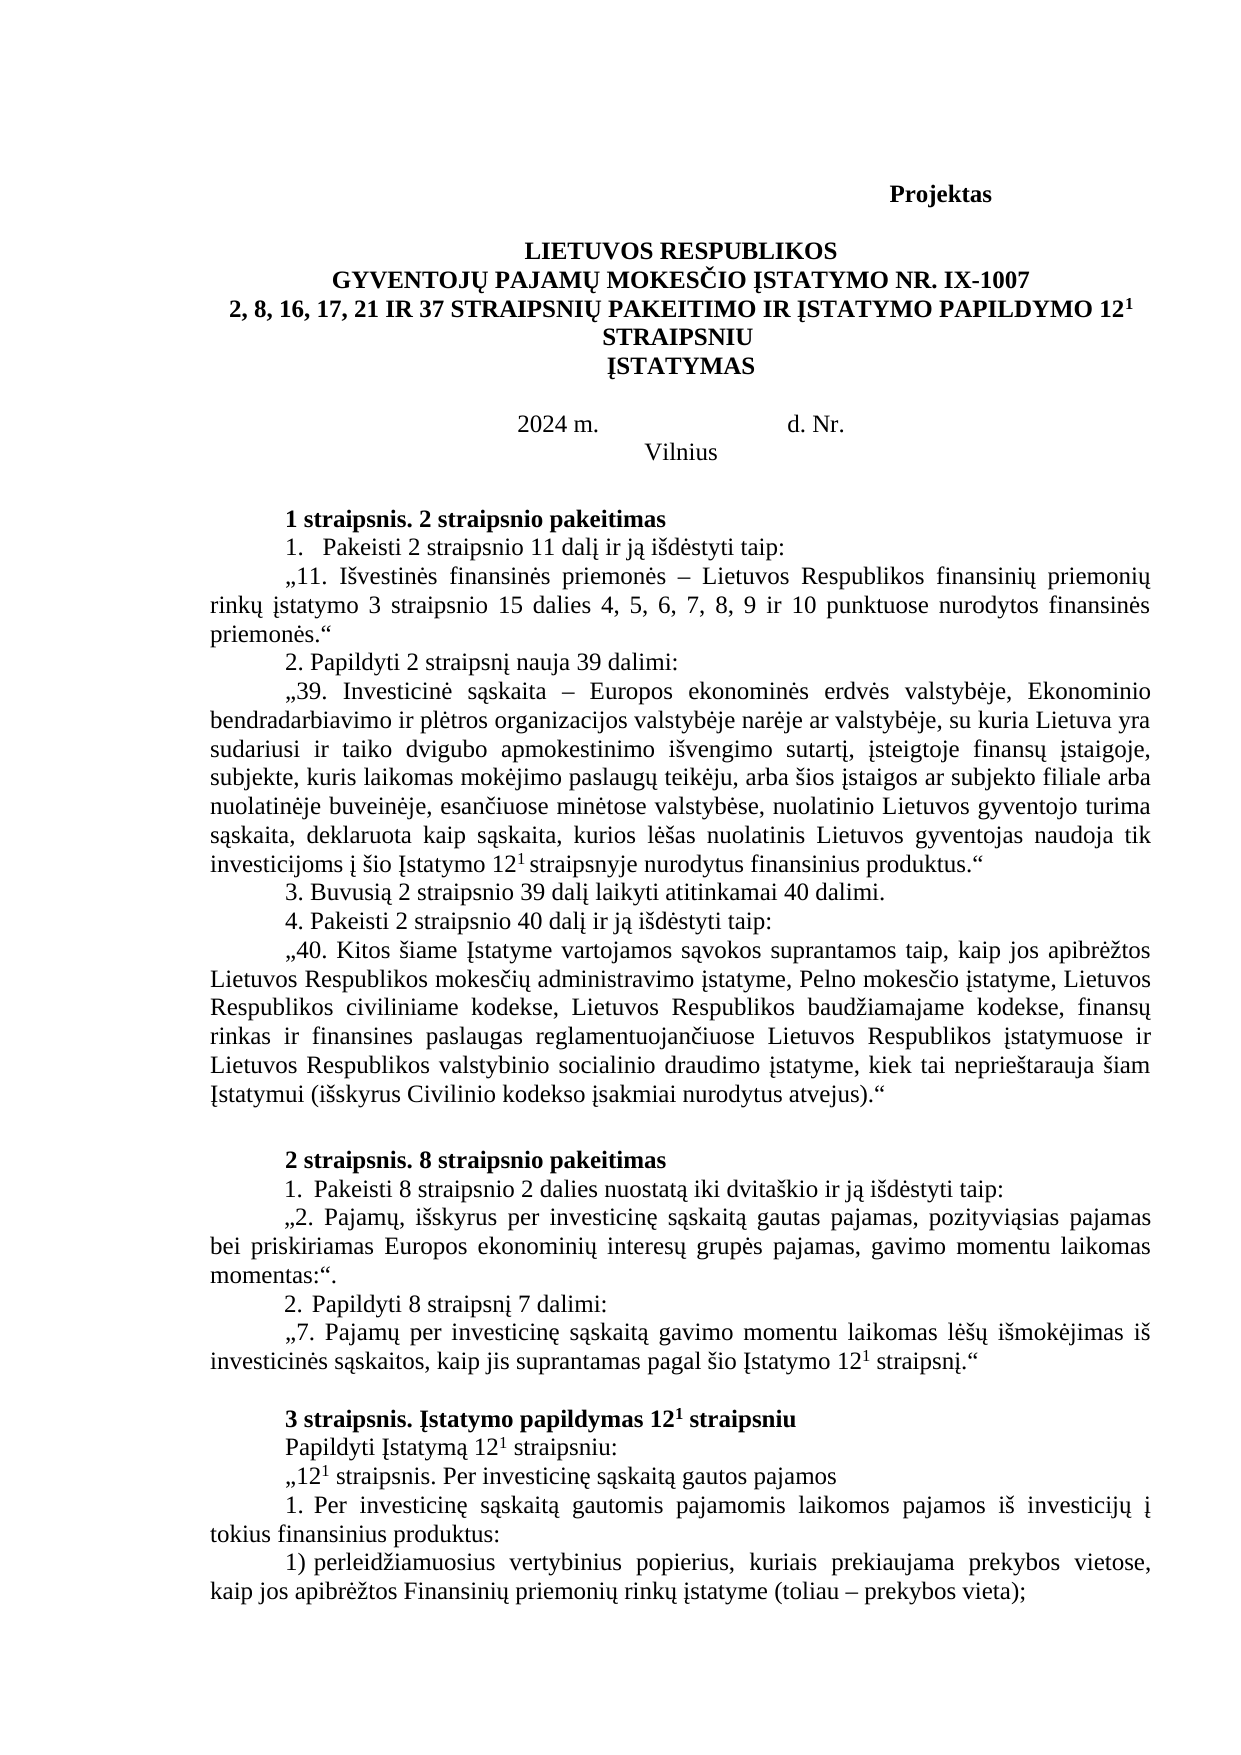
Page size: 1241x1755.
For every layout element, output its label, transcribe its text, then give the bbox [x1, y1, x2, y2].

text 3. Buvusią 2 straipsnio 39 dalį laikyti atitinkamai 40 dalimi. [210, 877, 1152, 906]
text „40. Kitos šiame Įstatyme vartojamos sąvokos suprantamos taip, kaip jos apibrėžtos Lietuvos Respublikos mokesčių administravimo įstatyme, Pelno mokesčio įstatyme, Lietuvos Respublikos civiliniame kodekse, Lietuvos Respublikos baudžiamajame kodekse, finansų rinkas ir finansines paslaugas reglamentuojančiuose Lietuvos Respublikos įstatymuose ir Lietuvos Respublikos valstybinio socialinio draudimo įstatyme, kiek tai neprieštarauja šiam Įstatymui (išskyrus Civilinio kodekso įsakmiai nurodytus atvejus).“ [210, 935, 1152, 1107]
text „7. Pajamų per investicinę sąskaitą gavimo momentu laikomas lėšų išmokėjimas iš investicinės sąskaitos, kaip jis suprantamas pagal šio Įstatymo 121 straipsnį.“ [210, 1317, 1152, 1375]
text Papildyti Įstatymą 121 straipsniu: [210, 1432, 1152, 1461]
text GYVENTOJŲ PAJAMŲ mokesčio įstatymo NR. iX-1007 [210, 265, 1152, 294]
text 2, 8, 16, 17, 21 ir 37 straipsniŲ Pakeitimo IR įstatymo papildymo 121 straipsniu [210, 294, 1152, 351]
text 2 straipsnis. 8 straipsnio pakeitimas [210, 1145, 1152, 1174]
text 1) perleidžiamuosius vertybinius popierius, kuriais prekiaujama prekybos vietose, kaip jos apibrėžtos Finansinių priemonių rinkų įstatyme (toliau – prekybos vieta); [210, 1547, 1152, 1605]
text 1. Pakeisti 2 straipsnio 11 dalį ir ją išdėstyti taip: [285, 532, 1152, 561]
text 2. Papildyti 2 straipsnį nauja 39 dalimi: [210, 647, 1152, 676]
text „39. Investicinė sąskaita – Europos ekonominės erdvės valstybėje, Ekonominio bendradarbiavimo ir plėtros organizacijos valstybėje narėje ar valstybėje, su kuria Lietuva yra sudariusi ir taiko dvigubo apmokestinimo išvengimo sutartį, įsteigtoje finansų įstaigoje, subjekte, kuris laikomas mokėjimo paslaugų teikėju, arba šios įstaigos ar subjekto filiale arba nuolatinėje buveinėje, esančiuose minėtose valstybėse, nuolatinio Lietuvos gyventojo turima sąskaita, deklaruota kaip sąskaita, kurios lėšas nuolatinis Lietuvos gyventojas naudoja tik investicijoms į šio Įstatymo 121 straipsnyje nurodytus finansinius produktus.“ [210, 676, 1152, 877]
text 1. Pakeisti 8 straipsnio 2 dalies nuostatą iki dvitaškio ir ją išdėstyti taip: [284, 1174, 1152, 1202]
text 1. Per investicinę sąskaitą gautomis pajamomis laikomos pajamos iš investicijų į tokius finansinius produktus: [210, 1490, 1152, 1547]
text Projektas [889, 179, 1152, 207]
text 1 straipsnis. 2 straipsnio pakeitimas [210, 504, 1152, 532]
text „11. Išvestinės finansinės priemonės – Lietuvos Respublikos finansinių priemonių rinkų įstatymo 3 straipsnio 15 dalies 4, 5, 6, 7, 8, 9 ir 10 punktuose nurodytos finansinės priemonės.“ [210, 561, 1152, 647]
text „2. Pajamų, išskyrus per investicinę sąskaitą gautas pajamas, pozityviąsias pajamas bei priskiriamas Europos ekonominių interesų grupės pajamas, gavimo momentu laikomas momentas:“. [210, 1202, 1152, 1289]
text Lietuvos Respublikos [210, 236, 1152, 265]
text 3 straipsnis. Įstatymo papildymas 121 straipsniu [210, 1404, 1152, 1432]
text Vilnius [210, 437, 1152, 466]
text 4. Pakeisti 2 straipsnio 40 dalį ir ją išdėstyti taip: [210, 906, 1152, 935]
text „121 straipsnis. Per investicinę sąskaitą gautos pajamos [210, 1461, 1152, 1490]
text 2024 m. d. Nr. [210, 409, 1152, 437]
text 2. Papildyti 8 straipsnį 7 dalimi: [284, 1289, 1152, 1317]
text įstatymas [210, 351, 1152, 380]
